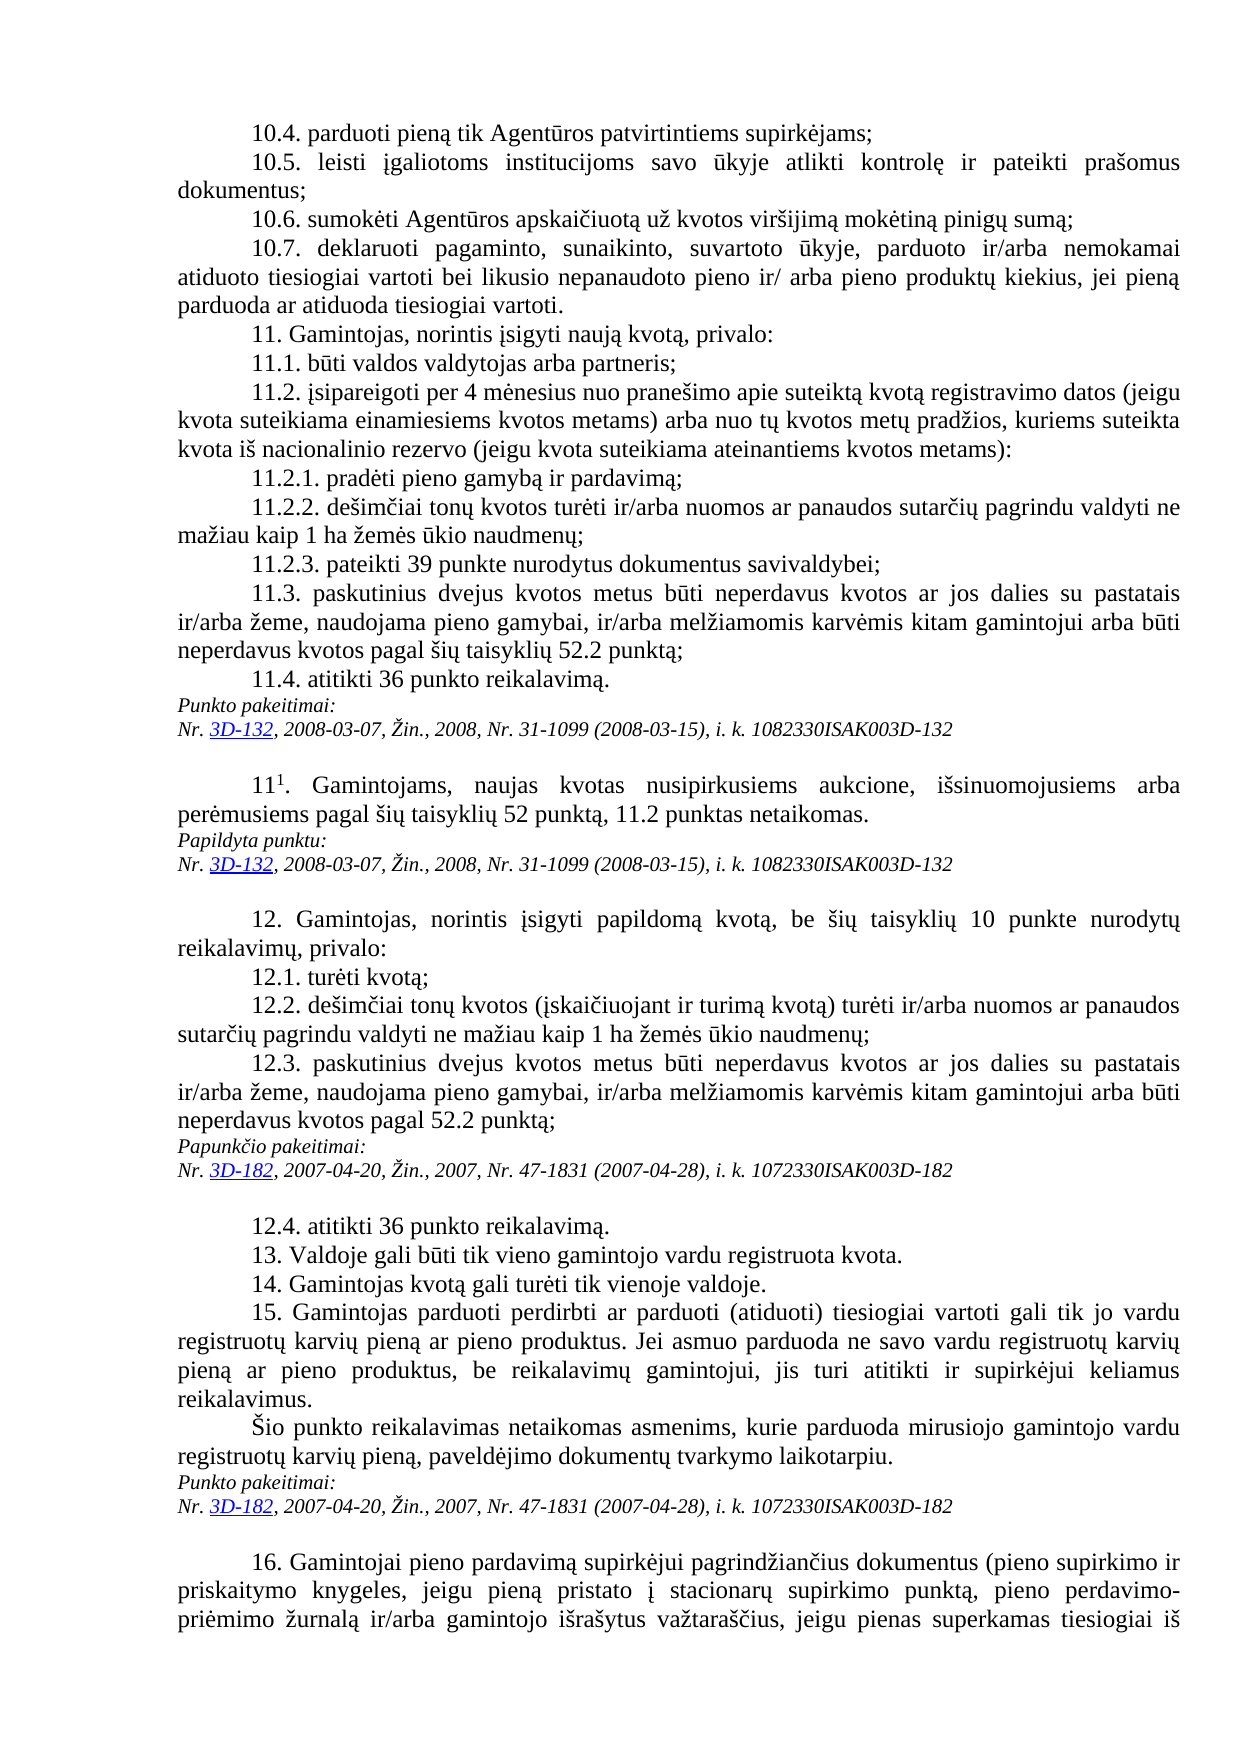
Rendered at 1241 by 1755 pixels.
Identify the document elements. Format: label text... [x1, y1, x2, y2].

text 12.3. paskutinius dvejus kvotos metus būti neperdavus kvotos ar jos dalies su pastatais ir/arba žeme, naudojama pieno gamybai, ir/arba melžiamomis karvėmis kitam gamintojui arba būti neperdavus kvotos pagal 52.2 punktą; [177, 1048, 1181, 1134]
text Papildyta punktu: [177, 827, 1181, 852]
text 10.7. deklaruoti pagaminto, sunaikinto, suvartoto ūkyje, parduoto ir/arba nemokamai atiduoto tiesiogiai vartoti bei likusio nepanaudoto pieno ir/ arba pieno produktų kiekius, jei pieną parduoda ar atiduoda tiesiogiai vartoti. [177, 233, 1181, 319]
text Šio punkto reikalavimas netaikomas asmenims, kurie parduoda mirusiojo gamintojo vardu registruotų karvių pieną, paveldėjimo dokumentų tvarkymo laikotarpiu. [177, 1412, 1181, 1470]
text Punkto pakeitimai: [177, 1470, 1181, 1494]
text Punkto pakeitimai: [177, 693, 1181, 717]
text 15. Gamintojas parduoti perdirbti ar parduoti (atiduoti) tiesiogiai vartoti gali tik jo vardu registruotų karvių pieną ar pieno produktus. Jei asmuo parduoda ne savo vardu registruotų karvių pieną ar pieno produktus, be reikalavimų gamintojui, jis turi atitikti ir supirkėjui keliamus reikalavimus. [177, 1297, 1181, 1412]
text 14. Gamintojas kvotą gali turėti tik vienoje valdoje. [177, 1269, 1181, 1297]
text 111. Gamintojams, naujas kvotas nusipirkusiems aukcione, išsinuomojusiems arba perėmusiems pagal šių taisyklių 52 punktą, 11.2 punktas netaikomas. [177, 770, 1181, 827]
text 12. Gamintojas, norintis įsigyti papildomą kvotą, be šių taisyklių 10 punkte nurodytų reikalavimų, privalo: [177, 904, 1181, 962]
text Nr. 3D-182, 2007-04-20, Žin., 2007, Nr. 47-1831 (2007-04-28), i. k. 1072330ISAK003D-182 [177, 1494, 1181, 1518]
text 11.4. atitikti 36 punkto reikalavimą. [177, 664, 1181, 693]
text 12.4. atitikti 36 punkto reikalavimą. [177, 1211, 1181, 1240]
text 16. Gamintojai pieno pardavimą supirkėjui pagrindžiančius dokumentus (pieno supirkimo ir priskaitymo knygeles, jeigu pieną pristato į stacionarų supirkimo punktą, pieno perdavimo-priėmimo žurnalą ir/arba gamintojo išrašytus važtaraščius, jeigu pienas superkamas tiesiogiai iš [177, 1547, 1181, 1633]
text Nr. 3D-132, 2008-03-07, Žin., 2008, Nr. 31-1099 (2008-03-15), i. k. 1082330ISAK003D-132 [177, 717, 1181, 741]
text 11.2. įsipareigoti per 4 mėnesius nuo pranešimo apie suteiktą kvotą registravimo datos (jeigu kvota suteikiama einamiesiems kvotos metams) arba nuo tų kvotos metų pradžios, kuriems suteikta kvota iš nacionalinio rezervo (jeigu kvota suteikiama ateinantiems kvotos metams): [177, 377, 1181, 463]
text 10.4. parduoti pieną tik Agentūros patvirtintiems supirkėjams; [177, 118, 1181, 147]
text 10.6. sumokėti Agentūros apskaičiuotą už kvotos viršijimą mokėtiną pinigų sumą; [177, 204, 1181, 233]
text 11.1. būti valdos valdytojas arba partneris; [177, 348, 1181, 377]
text 11.2.3. pateikti 39 punkte nurodytus dokumentus savivaldybei; [177, 549, 1181, 578]
text Papunkčio pakeitimai: [177, 1134, 1181, 1158]
text 12.1. turėti kvotą; [177, 962, 1181, 991]
text 13. Valdoje gali būti tik vieno gamintojo vardu registruota kvota. [177, 1240, 1181, 1269]
text 12.2. dešimčiai tonų kvotos (įskaičiuojant ir turimą kvotą) turėti ir/arba nuomos ar panaudos sutarčių pagrindu valdyti ne mažiau kaip 1 ha žemės ūkio naudmenų; [177, 991, 1181, 1048]
text 11.2.1. pradėti pieno gamybą ir pardavimą; [177, 463, 1181, 492]
text 11.2.2. dešimčiai tonų kvotos turėti ir/arba nuomos ar panaudos sutarčių pagrindu valdyti ne mažiau kaip 1 ha žemės ūkio naudmenų; [177, 492, 1181, 549]
text 11. Gamintojas, norintis įsigyti naują kvotą, privalo: [177, 319, 1181, 348]
text Nr. 3D-132, 2008-03-07, Žin., 2008, Nr. 31-1099 (2008-03-15), i. k. 1082330ISAK003D-132 [177, 852, 1181, 876]
text 10.5. leisti įgaliotoms institucijoms savo ūkyje atlikti kontrolę ir pateikti prašomus dokumentus; [177, 147, 1181, 204]
text 11.3. paskutinius dvejus kvotos metus būti neperdavus kvotos ar jos dalies su pastatais ir/arba žeme, naudojama pieno gamybai, ir/arba melžiamomis karvėmis kitam gamintojui arba būti neperdavus kvotos pagal šių taisyklių 52.2 punktą; [177, 578, 1181, 664]
text Nr. 3D-182, 2007-04-20, Žin., 2007, Nr. 47-1831 (2007-04-28), i. k. 1072330ISAK003D-182 [177, 1158, 1181, 1182]
